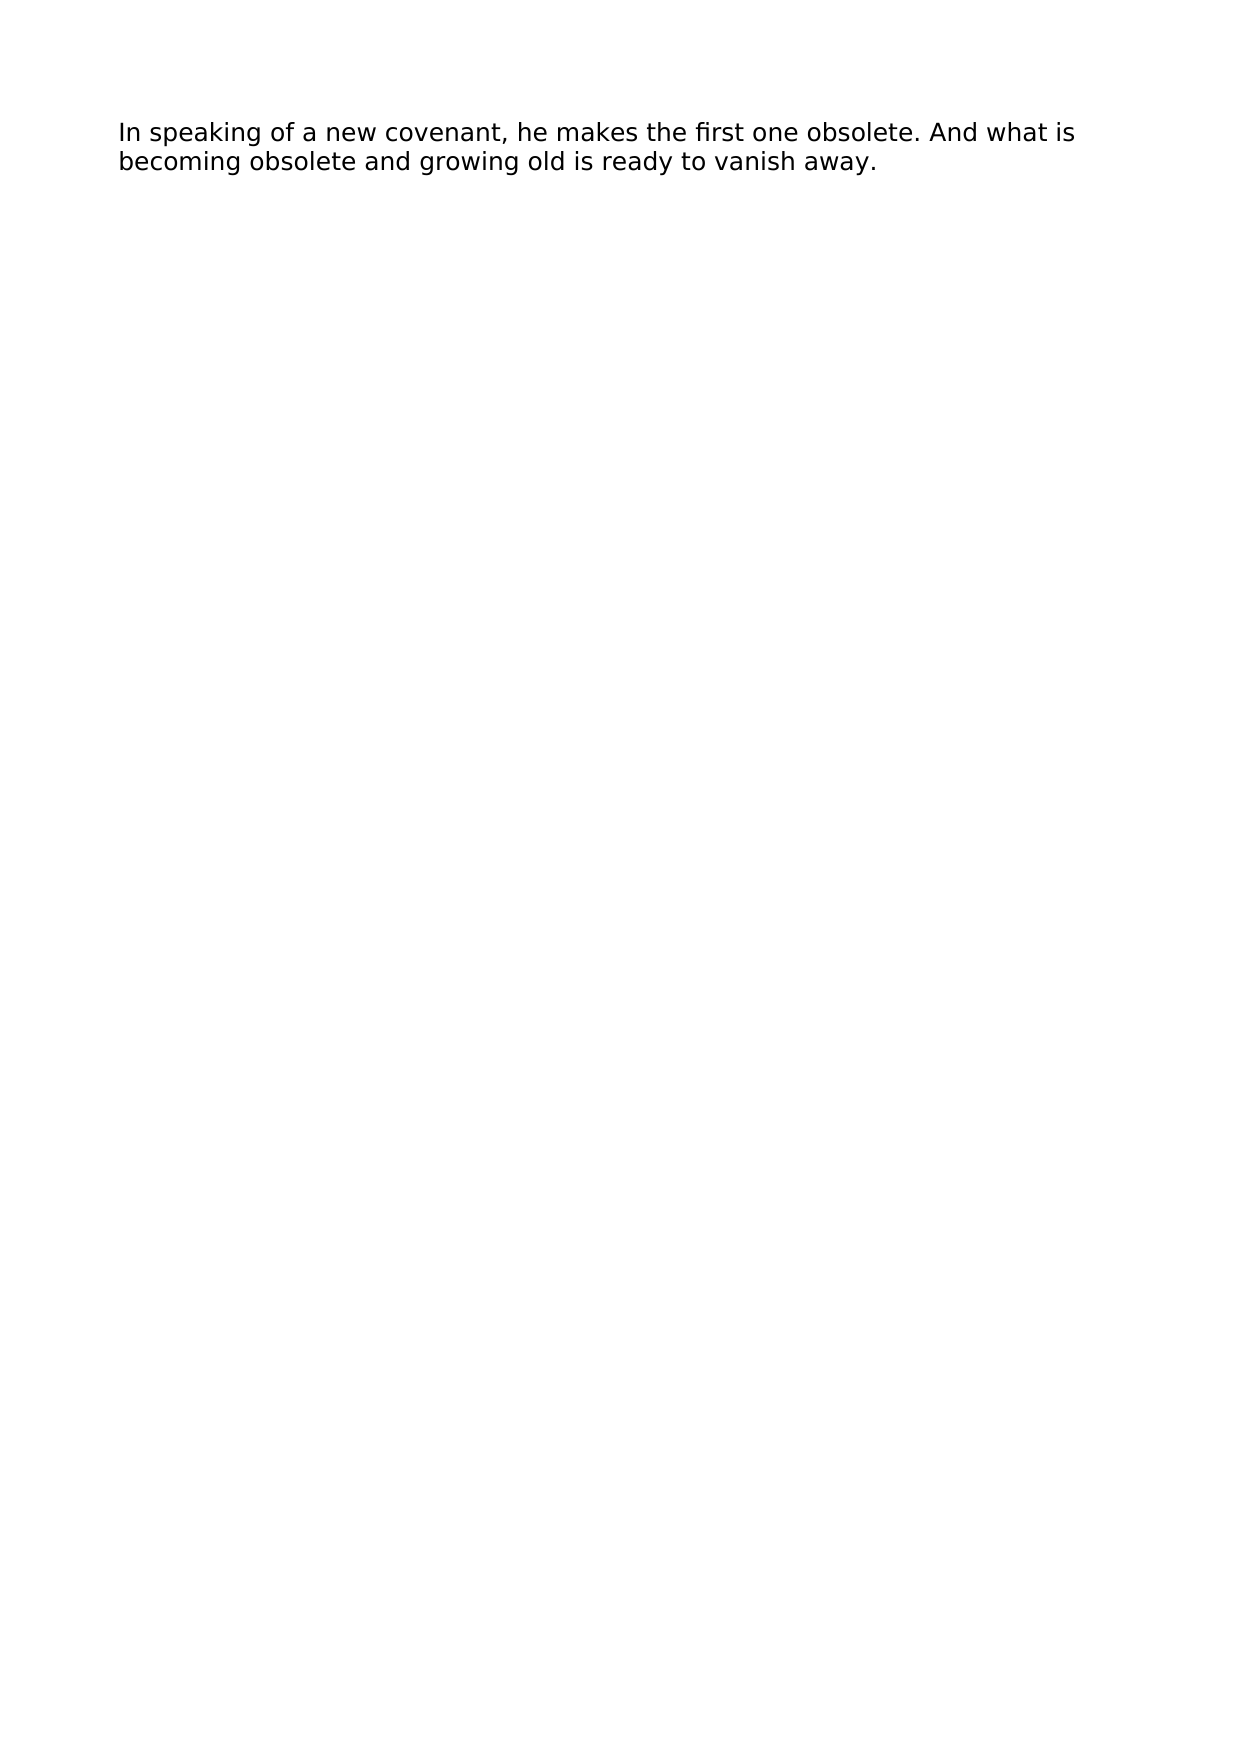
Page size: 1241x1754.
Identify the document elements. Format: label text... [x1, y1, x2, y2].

text In speaking of a new covenant, he makes the first one obsolete. And what is becoming obsolete and growing old is ready to vanish away. [118, 118, 1122, 176]
